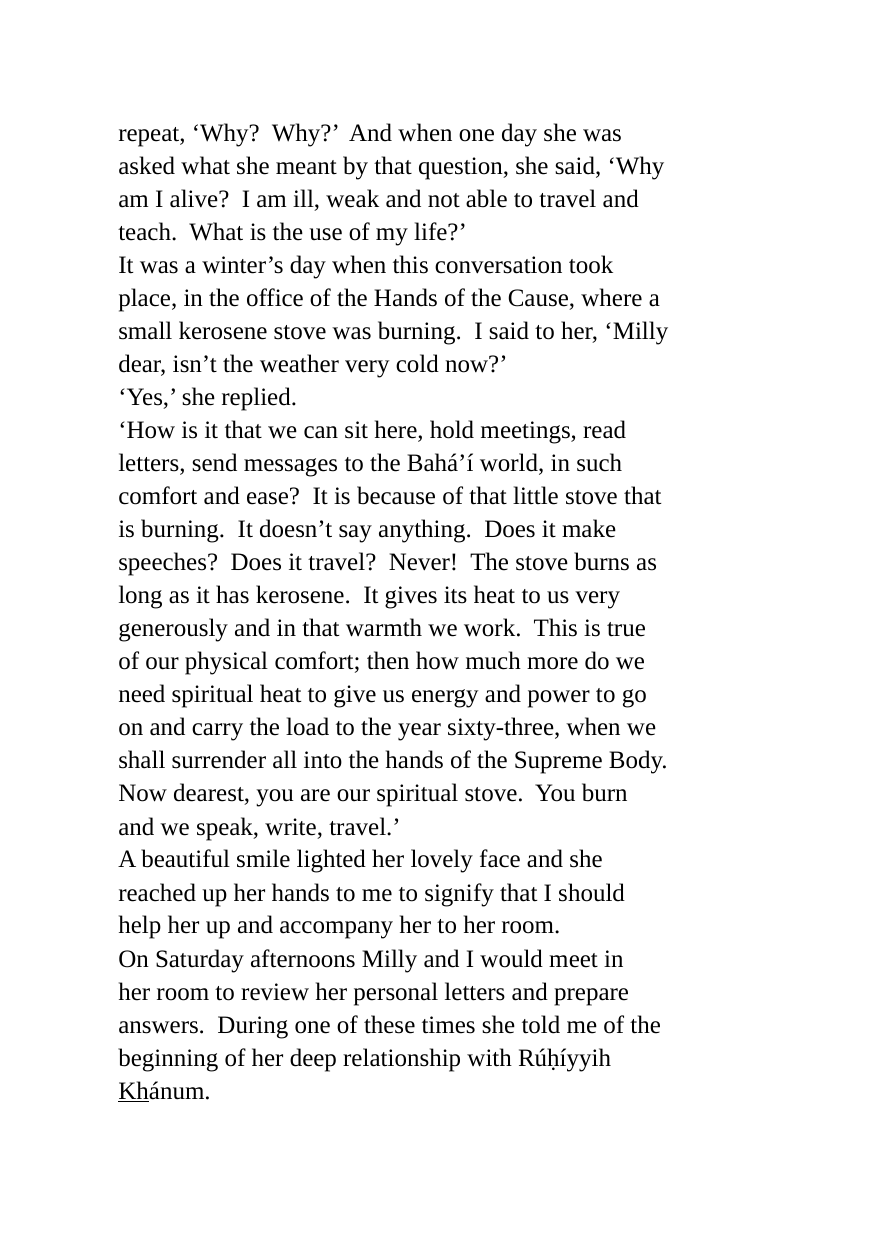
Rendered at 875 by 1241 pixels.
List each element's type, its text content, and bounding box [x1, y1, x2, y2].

text Khánum. [118, 1076, 756, 1104]
text generously and in that warmth we work. This is true [118, 613, 756, 642]
text of our physical comfort; then how much more do we [118, 646, 756, 675]
text Now dearest, you are our spiritual stove. You burn [118, 778, 756, 807]
text shall surrender all into the hands of the Supreme Body. [118, 746, 756, 774]
text am I alive? I am ill, weak and not able to travel and [118, 184, 756, 213]
text On Saturday afternoons Milly and I would meet in [118, 944, 756, 972]
text It was a winter’s day when this conversation took [118, 250, 756, 279]
text beginning of her deep relationship with Rúḥíyyih [118, 1043, 756, 1071]
text A beautiful smile lighted her lovely face and she [118, 844, 756, 873]
text answers. During one of these times she told me of the [118, 1010, 756, 1038]
text asked what she meant by that question, she said, ‘Why [118, 151, 756, 180]
text and we speak, write, travel.’ [118, 812, 756, 840]
text letters, send messages to the Bahá’í world, in such [118, 448, 756, 477]
text dear, isn’t the weather very cold now?’ [118, 349, 756, 378]
text her room to review her personal letters and prepare [118, 977, 756, 1005]
text teach. What is the use of my life?’ [118, 217, 756, 246]
text speeches? Does it travel? Never! The stove burns as [118, 547, 756, 576]
text on and carry the load to the year sixty-three, when we [118, 712, 756, 741]
text is burning. It doesn’t say anything. Does it make [118, 514, 756, 543]
text small kerosene stove was burning. I said to her, ‘Milly [118, 316, 756, 345]
text help her up and accompany her to her room. [118, 911, 756, 939]
text reached up her hands to me to signify that I should [118, 878, 756, 906]
text place, in the office of the Hands of the Cause, where a [118, 283, 756, 312]
text comfort and ease? It is because of that little stove that [118, 481, 756, 510]
text need spiritual heat to give us energy and power to go [118, 679, 756, 708]
text long as it has kerosene. It gives its heat to us very [118, 580, 756, 609]
text ‘Yes,’ she replied. [118, 382, 756, 411]
text repeat, ‘Why? Why?’ And when one day she was [118, 118, 756, 147]
text ‘How is it that we can sit here, hold meetings, read [118, 415, 756, 444]
